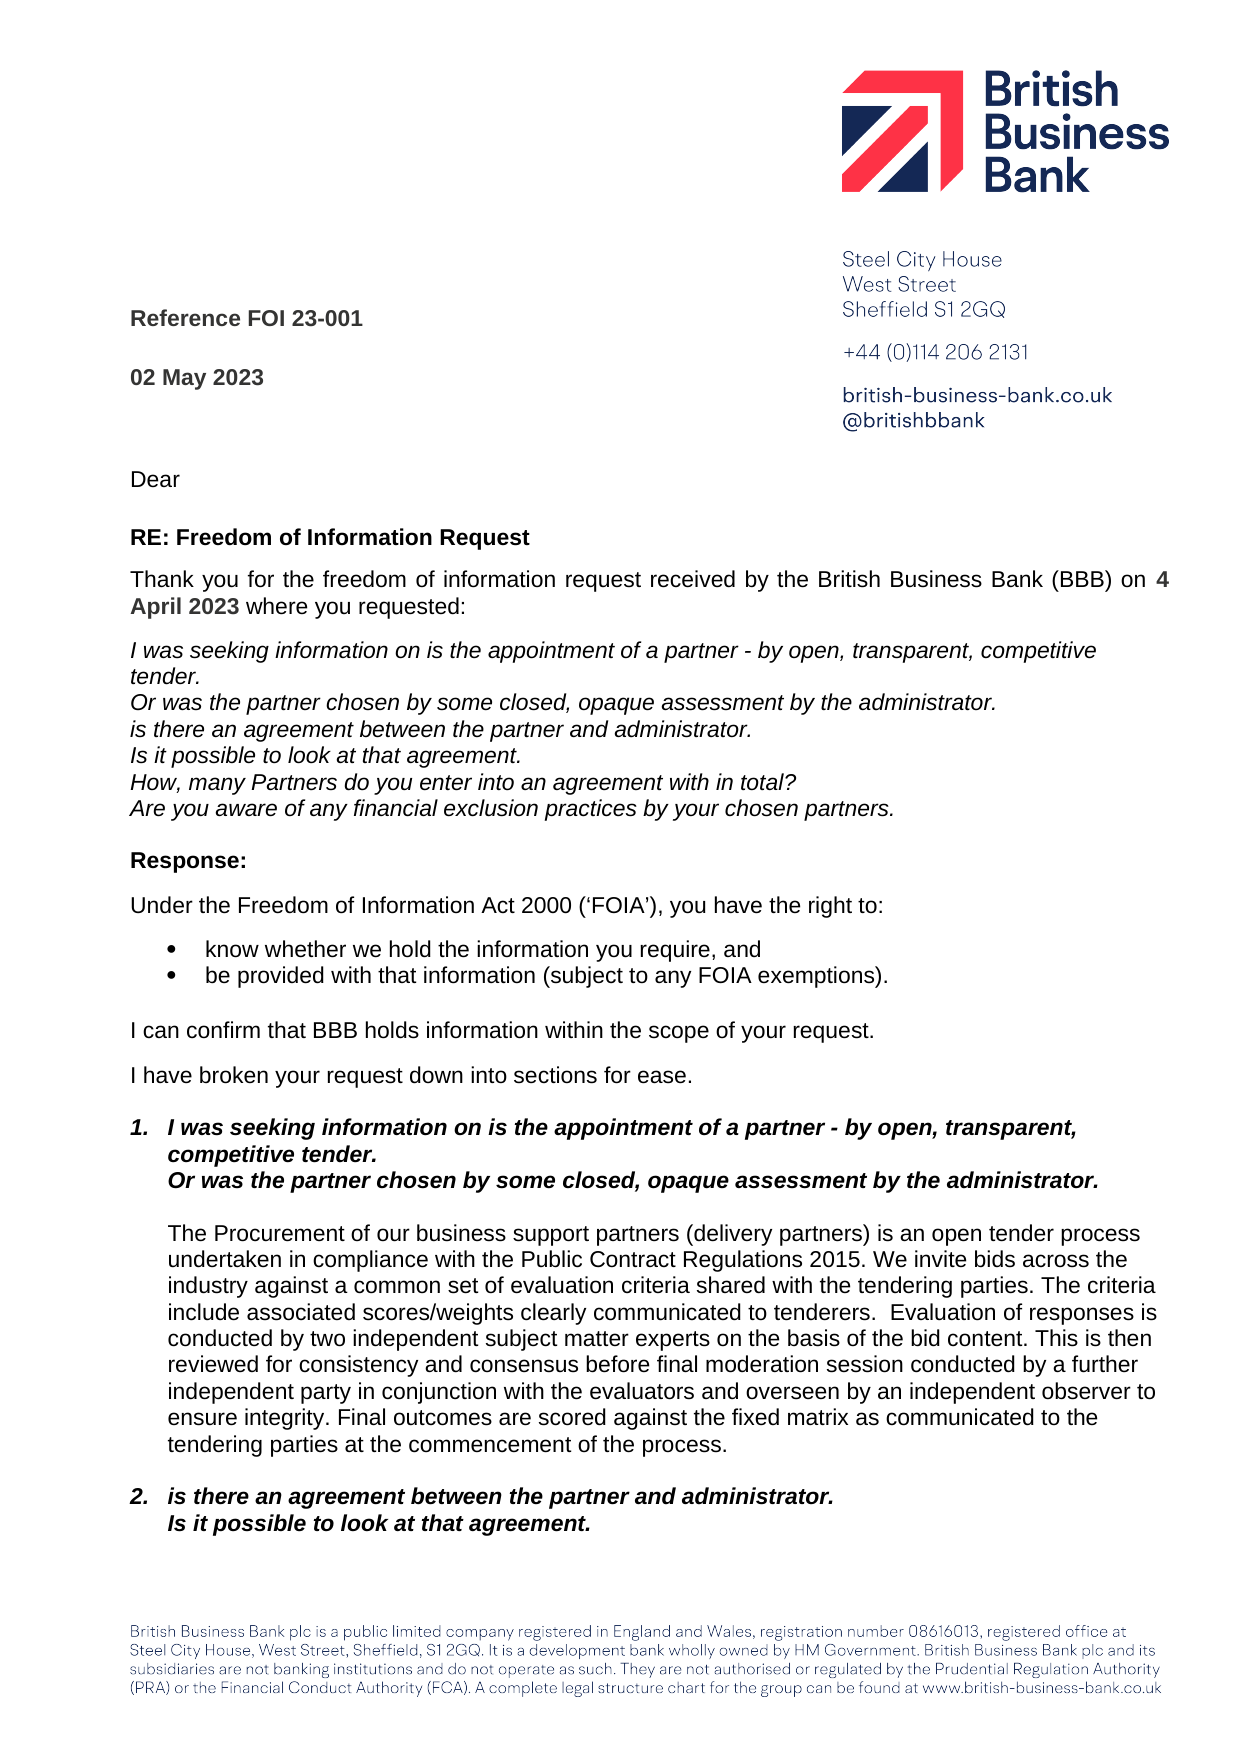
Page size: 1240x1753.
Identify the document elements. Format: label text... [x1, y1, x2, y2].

text Are you aware of any financial exclusion practices by your chosen partners. [130, 795, 1169, 821]
text Is it possible to look at that agreement. [167, 1509, 1169, 1536]
text RE: Freedom of Information Request [130, 523, 1169, 550]
list I was seeking information on is the appointment of a partner - by open, transparent, competitive tender. [130, 1114, 1169, 1167]
list is there an agreement between the partner and administrator. [130, 1483, 1169, 1509]
text Or was the partner chosen by some closed, opaque assessment by the administrator. [167, 1167, 1169, 1193]
list be provided with that information (subject to any FOIA exemptions). [167, 962, 1169, 988]
text 02 May 2023 [130, 362, 1169, 391]
text Dear [130, 464, 1169, 493]
list know whether we hold the information you require, and [167, 936, 1169, 962]
text How, many Partners do you enter into an agreement with in total? [130, 768, 1169, 795]
text Reference FOI 23-001 [130, 303, 1169, 333]
text I can confirm that BBB holds information within the scope of your request. [130, 1015, 1169, 1044]
text I was seeking information on is the appointment of a partner - by open, transparent, competitive tender. [130, 637, 1169, 689]
text Or was the partner chosen by some closed, opaque assessment by the administrator. [130, 689, 1169, 716]
text Is it possible to look at that agreement. [130, 742, 1169, 768]
text The Procurement of our business support partners (delivery partners) is an open tender process undertaken in compliance with the Public Contract Regulations 2015. We invite bids across the industry against a common set of evaluation criteria shared with the tendering parties. The criteria include associated scores/weights clearly communicated to tenderers. Evaluation of responses is conducted by two independent subject matter experts on the basis of the bid content. This is then reviewed for consistency and consensus before final moderation session conducted by a further independent party in conjunction with the evaluators and overseen by an independent observer to ensure integrity. Final outcomes are scored against the fixed matrix as communicated to the tendering parties at the commencement of the process. [167, 1220, 1169, 1457]
text Under the Freedom of Information Act 2000 (‘FOIA’), you have the right to: [130, 892, 1169, 918]
text I have broken your request down into sections for ease. [130, 1062, 1169, 1088]
text is there an agreement between the partner and administrator. [130, 716, 1169, 742]
text Thank you for the freedom of information request received by the British Business Bank (BBB) on 4 April 2023 where you requested: [130, 566, 1169, 619]
text Response: [130, 847, 1139, 874]
